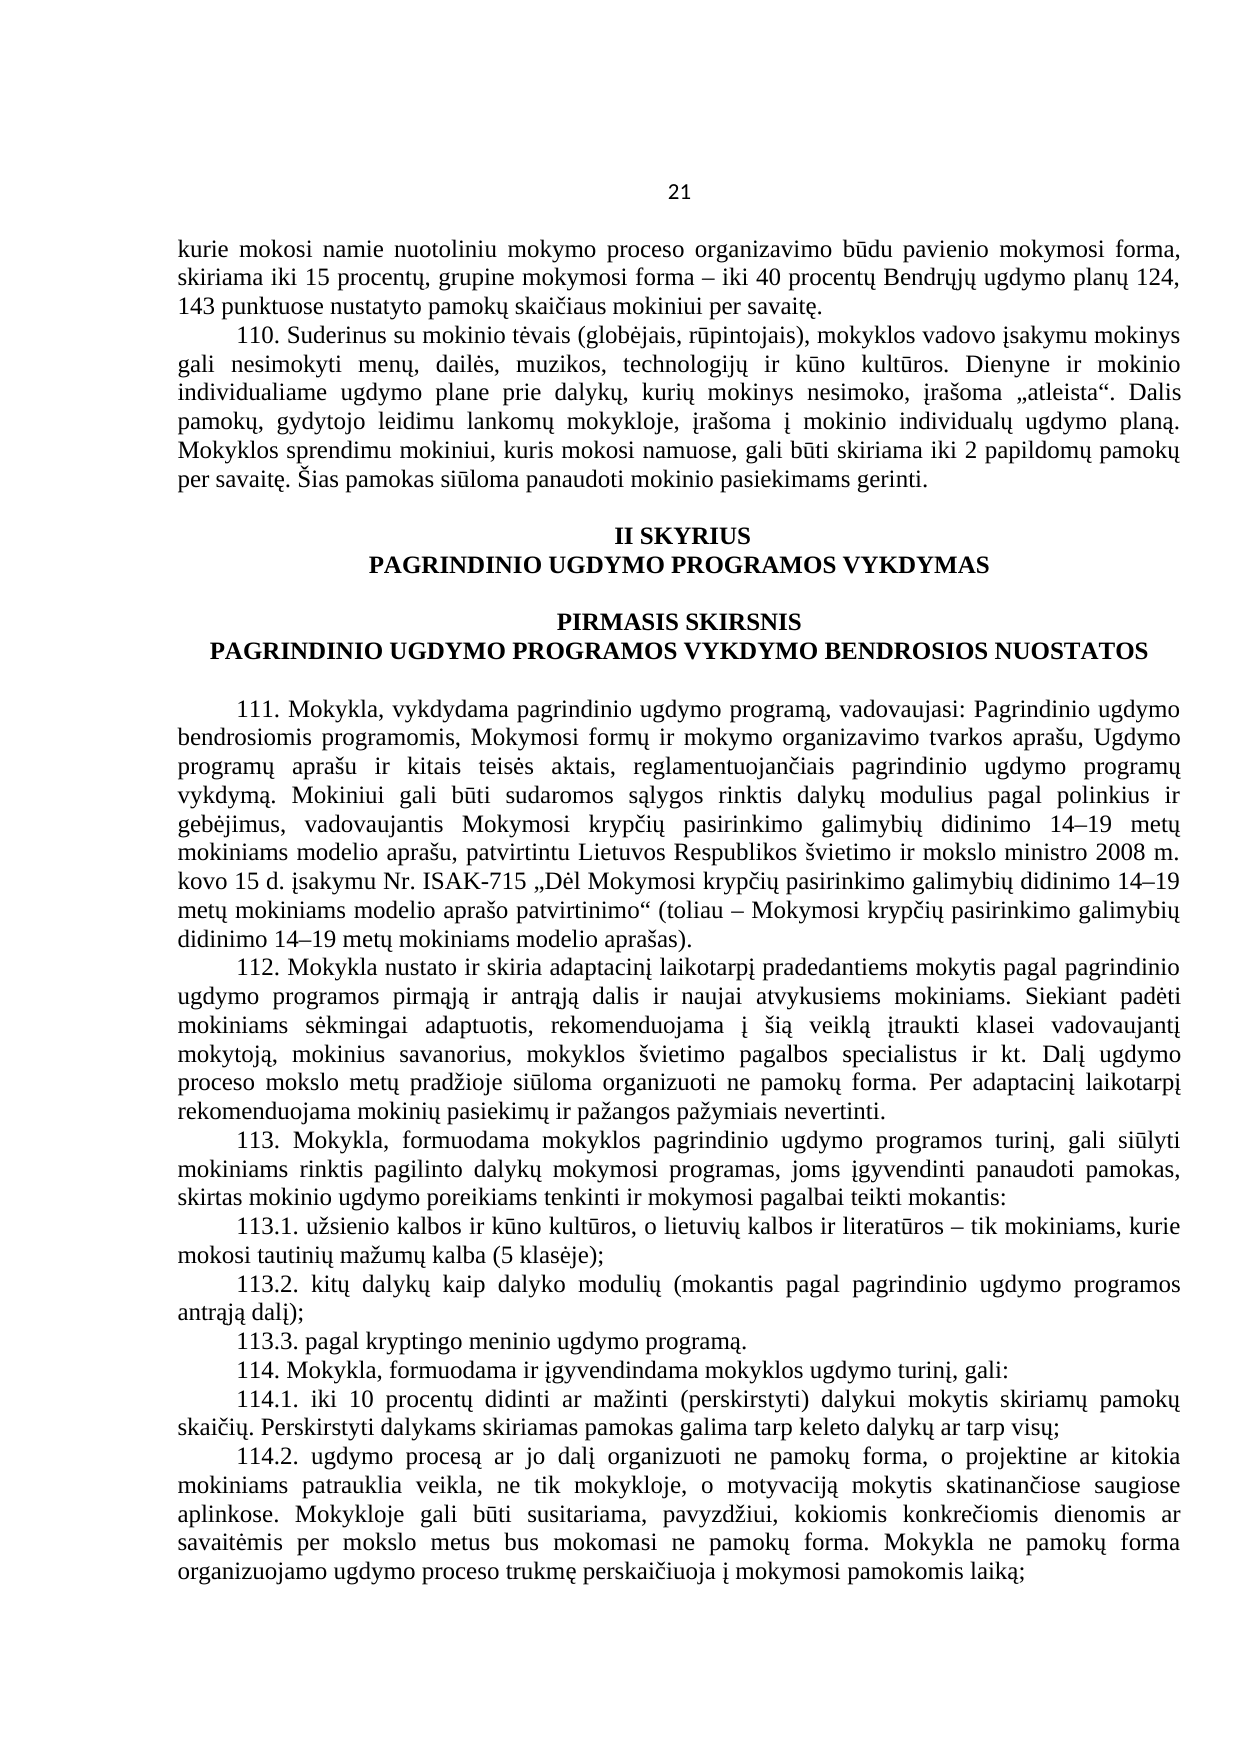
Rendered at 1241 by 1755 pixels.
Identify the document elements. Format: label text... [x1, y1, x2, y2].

text 113.2. kitų dalykų kaip dalyko modulių (mokantis pagal pagrindinio ugdymo programos antrąją dalį); [177, 1269, 1181, 1326]
text 113.3. pagal kryptingo meninio ugdymo programą. [177, 1326, 1181, 1355]
text 113. Mokykla, formuodama mokyklos pagrindinio ugdymo programos turinį, gali siūlyti mokiniams rinktis pagilinto dalykų mokymosi programas, joms įgyvendinti panaudoti pamokas, skirtas mokinio ugdymo poreikiams tenkinti ir mokymosi pagalbai teikti mokantis: [177, 1125, 1181, 1211]
text 114.1. iki 10 procentų didinti ar mažinti (perskirstyti) dalykui mokytis skiriamų pamokų skaičių. Perskirstyti dalykams skiriamas pamokas galima tarp keleto dalykų ar tarp visų; [177, 1384, 1181, 1441]
text 111. Mokykla, vykdydama pagrindinio ugdymo programą, vadovaujasi: Pagrindinio ugdymo bendrosiomis programomis, Mokymosi formų ir mokymo organizavimo tvarkos aprašu, Ugdymo programų aprašu ir kitais teisės aktais, reglamentuojančiais pagrindinio ugdymo programų vykdymą. Mokiniui gali būti sudaromos sąlygos rinktis dalykų modulius pagal polinkius ir gebėjimus, vadovaujantis Mokymosi krypčių pasirinkimo galimybių didinimo 14–19 metų mokiniams modelio aprašu, patvirtintu Lietuvos Respublikos švietimo ir mokslo ministro 2008 m. kovo 15 d. įsakymu Nr. ISAK-715 „Dėl Mokymosi krypčių pasirinkimo galimybių didinimo 14–19 metų mokiniams modelio aprašo patvirtinimo“ (toliau – Mokymosi krypčių pasirinkimo galimybių didinimo 14–19 metų mokiniams modelio aprašas). [177, 694, 1181, 952]
text kurie mokosi namie nuotoliniu mokymo proceso organizavimo būdu pavienio mokymosi forma, skiriama iki 15 procentų, grupine mokymosi forma – iki 40 procentų Bendrųjų ugdymo planų 124, 143 punktuose nustatyto pamokų skaičiaus mokiniui per savaitę. [177, 234, 1181, 320]
text 114.2. ugdymo procesą ar jo dalį organizuoti ne pamokų forma, o projektine ar kitokia mokiniams patrauklia veikla, ne tik mokykloje, o motyvaciją mokytis skatinančiose saugiose aplinkose. Mokykloje gali būti susitariama, pavyzdžiui, kokiomis konkrečiomis dienomis ar savaitėmis per mokslo metus bus mokomasi ne pamokų forma. Mokykla ne pamokų forma organizuojamo ugdymo proceso trukmę perskaičiuoja į mokymosi pamokomis laiką; [177, 1441, 1181, 1585]
text PIRMASIS SKIRSNIS [177, 607, 1181, 636]
text 110. Suderinus su mokinio tėvais (globėjais, rūpintojais), mokyklos vadovo įsakymu mokinys gali nesimokyti menų, dailės, muzikos, technologijų ir kūno kultūros. Dienyne ir mokinio individualiame ugdymo plane prie dalykų, kurių mokinys nesimoko, įrašoma „atleista“. Dalis pamokų, gydytojo leidimu lankomų mokykloje, įrašoma į mokinio individualų ugdymo planą. Mokyklos sprendimu mokiniui, kuris mokosi namuose, gali būti skiriama iki 2 papildomų pamokų per savaitę. Šias pamokas siūloma panaudoti mokinio pasiekimams gerinti. [177, 320, 1181, 492]
text II SKYRIUS [177, 521, 1181, 550]
text 114. Mokykla, formuodama ir įgyvendindama mokyklos ugdymo turinį, gali: [177, 1355, 1181, 1384]
text PAGRINDINIO UGDYMO PROGRAMOS VYKDYMO BENDROSIOS NUOSTATOS [177, 636, 1181, 665]
text 113.1. užsienio kalbos ir kūno kultūros, o lietuvių kalbos ir literatūros – tik mokiniams, kurie mokosi tautinių mažumų kalba (5 klasėje); [177, 1211, 1181, 1269]
text 112. Mokykla nustato ir skiria adaptacinį laikotarpį pradedantiems mokytis pagal pagrindinio ugdymo programos pirmąją ir antrąją dalis ir naujai atvykusiems mokiniams. Siekiant padėti mokiniams sėkmingai adaptuotis, rekomenduojama į šią veiklą įtraukti klasei vadovaujantį mokytoją, mokinius savanorius, mokyklos švietimo pagalbos specialistus ir kt. Dalį ugdymo proceso mokslo metų pradžioje siūloma organizuoti ne pamokų forma. Per adaptacinį laikotarpį rekomenduojama mokinių pasiekimų ir pažangos pažymiais nevertinti. [177, 952, 1181, 1125]
text PAGRINDINIO UGDYMO PROGRAMOS VYKDYMAS [177, 550, 1181, 579]
